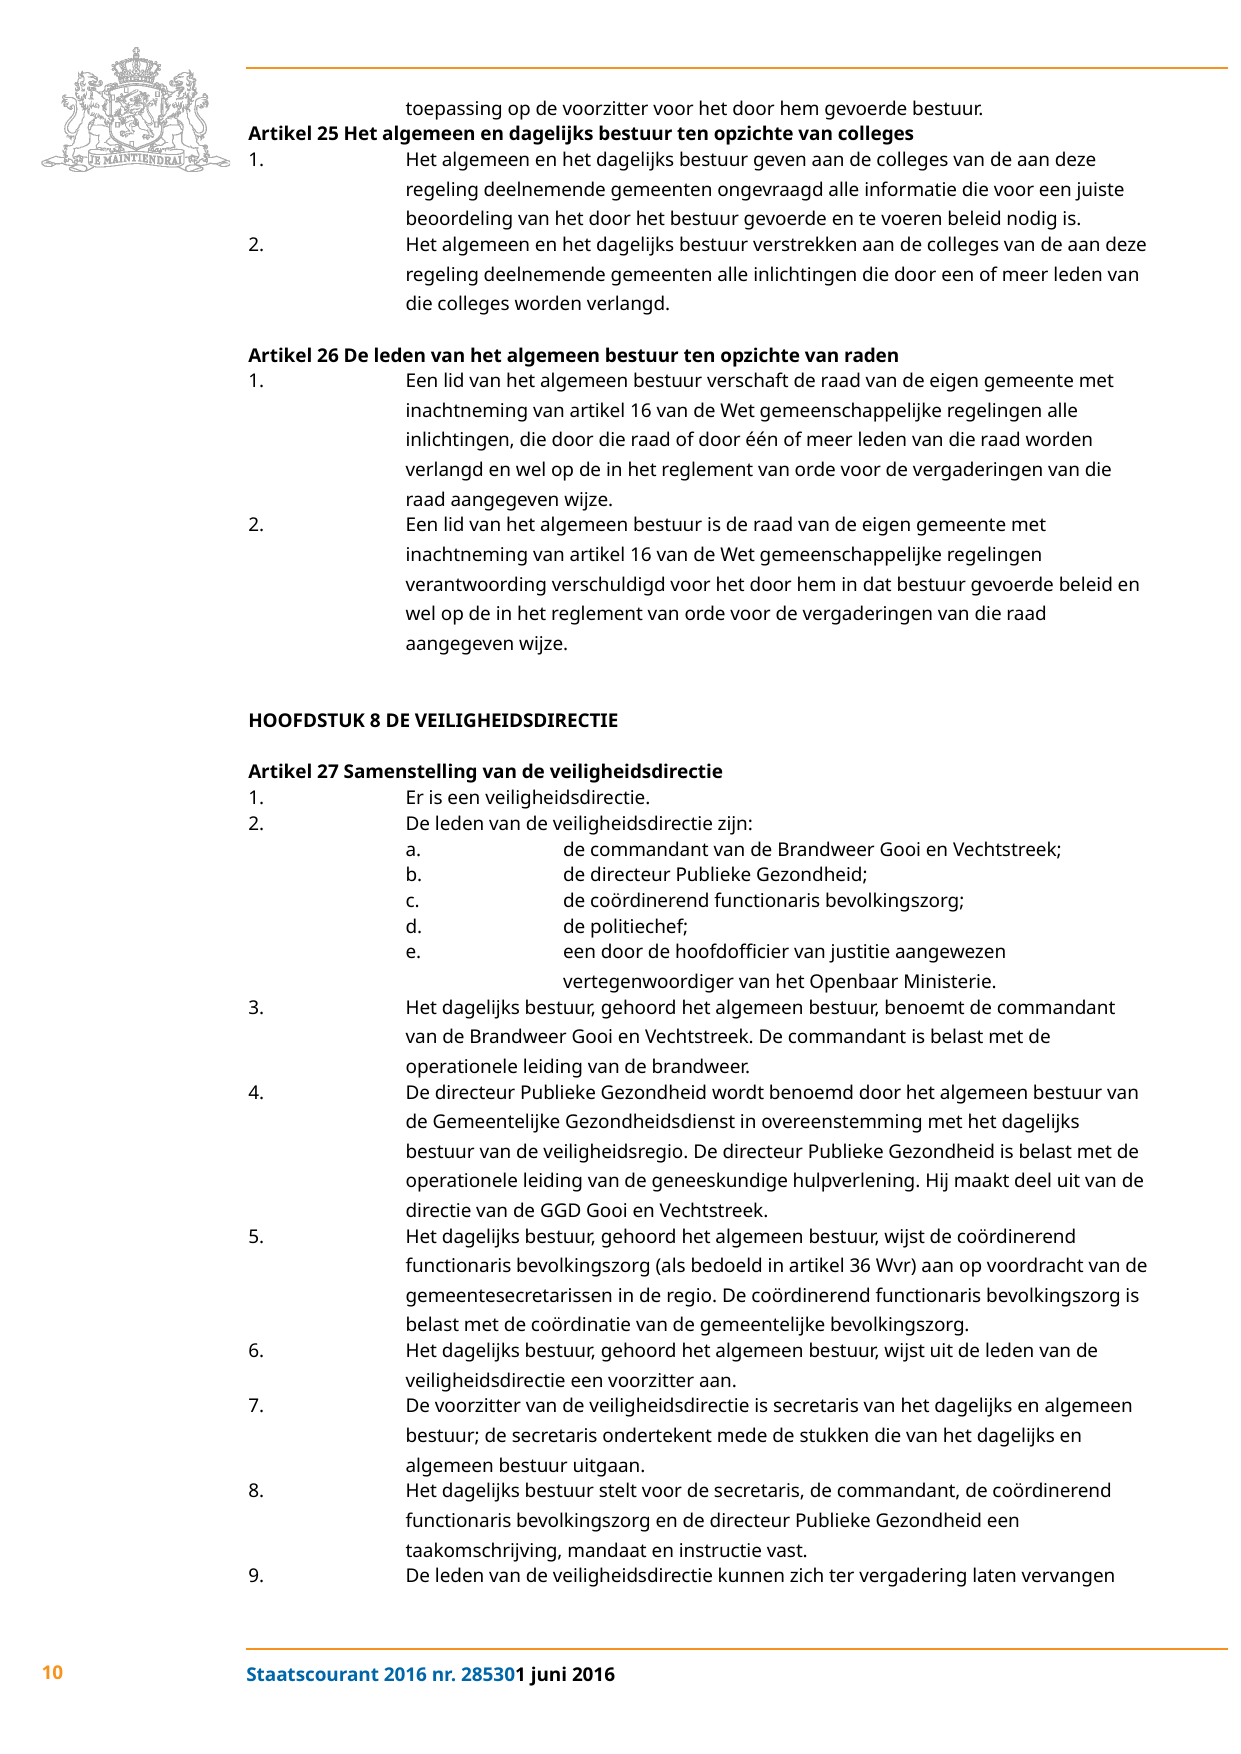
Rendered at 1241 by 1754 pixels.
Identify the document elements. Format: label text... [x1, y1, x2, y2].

table_cell 9. [248, 1563, 405, 1588]
table_cell 7. [248, 1393, 405, 1478]
table_cell HOOFDSTUK 8 DE VEILIGHEIDSDIRECTIE [248, 707, 1152, 733]
table_cell 5. [248, 1223, 405, 1337]
table_cell 2. [248, 231, 405, 316]
table_cell de coördinerend functionaris bevolkingszorg; [563, 887, 1152, 913]
table_cell Een lid van het algemeen bestuur verschaft de raad van de eigen gemeente met inachtneming van artikel 16 van de Wet gemeenschappelijke regelingen alle inlichtingen, die door die raad of door één of meer leden van die raad worden verlangd en wel op de in het reglement van orde voor de vergaderingen van die raad aangegeven wijze. [405, 368, 1152, 512]
picture [41, 47, 231, 172]
table_cell [248, 887, 405, 913]
table_cell Artikel 26 De leden van het algemeen bestuur ten opzichte van raden [248, 342, 1152, 367]
table_cell Artikel 27 Samenstelling van de veiligheidsdirectie [248, 759, 1152, 784]
table_cell Er is een veiligheidsdirectie. [405, 784, 1152, 810]
table_cell Het dagelijks bestuur, gehoord het algemeen bestuur, wijst de coördinerend functionaris bevolkingszorg (als bedoeld in artikel 36 Wvr) aan op voordracht van de gemeentesecretarissen in de regio. De coördinerend functionaris bevolkingszorg is belast met de coördinatie van de gemeentelijke bevolkingszorg. [405, 1223, 1152, 1337]
table_cell e. [405, 939, 563, 994]
table_cell Artikel 25 Het algemeen en dagelijks bestuur ten opzichte van colleges [248, 121, 1152, 146]
table_cell De leden van de veiligheidsdirectie zijn: [405, 810, 1152, 836]
table_cell Een lid van het algemeen bestuur is de raad van de eigen gemeente met inachtneming van artikel 16 van de Wet gemeenschappelijke regelingen verantwoording verschuldigd voor het door hem in dat bestuur gevoerde beleid en wel op de in het reglement van orde voor de vergaderingen van die raad aangegeven wijze. [405, 512, 1152, 656]
table_cell Het dagelijks bestuur stelt voor de secretaris, de commandant, de coördinerend functionaris bevolkingszorg en de directeur Publieke Gezondheid een taakomschrijving, mandaat en instructie vast. [405, 1478, 1152, 1562]
table_cell d. [405, 913, 563, 939]
table_cell toepassing op de voorzitter voor het door hem gevoerde bestuur. [405, 95, 1152, 121]
table_cell [248, 836, 405, 861]
table_cell De directeur Publieke Gezondheid wordt benoemd door het algemeen bestuur van de Gemeentelijke Gezondheidsdienst in overeenstemming met het dagelijks bestuur van de veiligheidsregio. De directeur Publieke Gezondheid is belast met de operationele leiding van de geneeskundige hulpverlening. Hij maakt deel uit van de directie van de GGD Gooi en Vechtstreek. [405, 1079, 1152, 1223]
table_cell Het algemeen en het dagelijks bestuur verstrekken aan de colleges van de aan deze regeling deelnemende gemeenten alle inlichtingen die door een of meer leden van die colleges worden verlangd. [405, 231, 1152, 316]
table_cell [248, 95, 405, 121]
table_cell c. [405, 887, 563, 913]
table_cell 1. [248, 368, 405, 512]
table_cell [248, 316, 1152, 342]
table_cell de directeur Publieke Gezondheid; [563, 861, 1152, 887]
table_cell de commandant van de Brandweer Gooi en Vechtstreek; [563, 836, 1152, 861]
table_cell 2. [248, 810, 405, 836]
table_cell Het dagelijks bestuur, gehoord het algemeen bestuur, wijst uit de leden van de veiligheidsdirectie een voorzitter aan. [405, 1338, 1152, 1393]
table_cell 4. [248, 1079, 405, 1223]
table_cell [248, 861, 405, 887]
table_cell 6. [248, 1338, 405, 1393]
table_cell 1. [248, 784, 405, 810]
table_cell 3. [248, 994, 405, 1079]
table_cell [248, 939, 405, 994]
table_cell Het dagelijks bestuur, gehoord het algemeen bestuur, benoemt de commandant van de Brandweer Gooi en Vechtstreek. De commandant is belast met de operationele leiding van de brandweer. [405, 994, 1152, 1079]
table_cell a. [405, 836, 563, 861]
table_cell de politiechef; [563, 913, 1152, 939]
table_cell De voorzitter van de veiligheidsdirectie is secretaris van het dagelijks en algemeen bestuur; de secretaris ondertekent mede de stukken die van het dagelijks en algemeen bestuur uitgaan. [405, 1393, 1152, 1478]
table_cell Het algemeen en het dagelijks bestuur geven aan de colleges van de aan deze regeling deelnemende gemeenten ongevraagd alle informatie die voor een juiste beoordeling van het door het bestuur gevoerde en te voeren beleid nodig is. [405, 146, 1152, 231]
table_cell [248, 681, 1152, 707]
table_cell 2. [248, 512, 405, 656]
table_cell [248, 913, 405, 939]
table_cell 1. [248, 146, 405, 231]
table_cell [248, 656, 1152, 681]
table_cell 8. [248, 1478, 405, 1562]
table_cell b. [405, 861, 563, 887]
table_cell De leden van de veiligheidsdirectie kunnen zich ter vergadering laten vervangen [405, 1563, 1152, 1588]
table_cell een door de hoofdofficier van justitie aangewezen vertegenwoordiger van het Openbaar Ministerie. [563, 939, 1152, 994]
table_cell [248, 733, 1152, 758]
